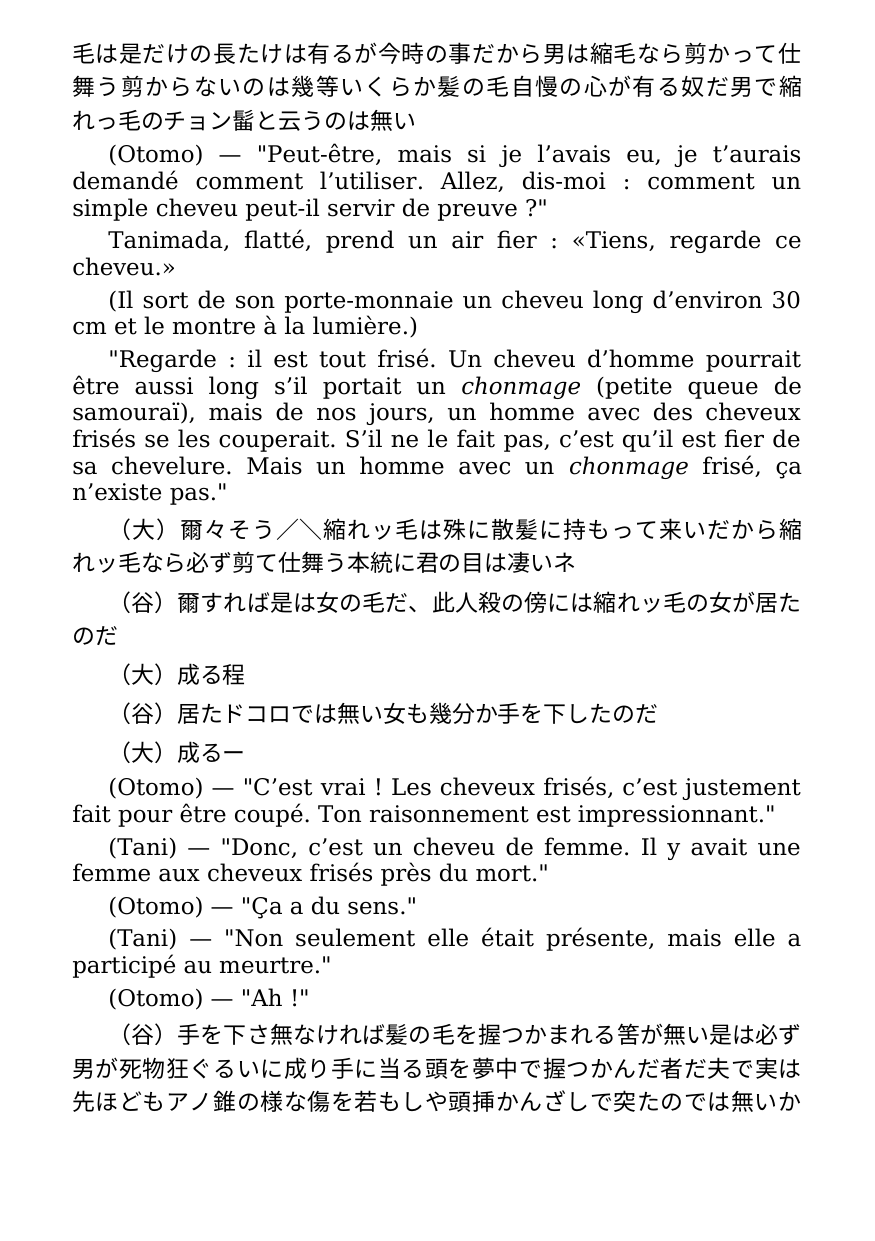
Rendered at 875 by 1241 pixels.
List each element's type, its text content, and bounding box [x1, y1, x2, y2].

text (Otomo) — "C’est vrai ! Les cheveux frisés, c’est justement fait pour être coupé. Ton raisonnement est impressionnant." [72, 774, 802, 828]
text (Tani) — "Non seulement elle était présente, mais elle a participé au meurtre." [72, 926, 802, 979]
text (Otomo) — "Peut-être, mais si je l’avais eu, je t’aurais demandé comment l’utiliser. Allez, dis-moi : comment un simple cheveu peut-il servir de preuve ?" [72, 142, 802, 222]
text 毛は是だけの長たけは有るが今時の事だから男は縮毛なら剪かって仕舞う剪からないのは幾等いくらか髪の毛自慢の心が有る奴だ男で縮れっ毛のチョン髷と云うのは無い [72, 36, 802, 136]
text （谷）手を下さ無なければ髪の毛を握つかまれる筈が無い是は必ず男が死物狂ぐるいに成り手に当る頭を夢中で握つかんだ者だ夫で実は先ほどもアノ錐の様な傷を若もしや頭挿かんざしで突たのでは無いか [72, 1017, 802, 1117]
text (Tani) — "Donc, c’est un cheveu de femme. Il y avait une femme aux cheveux frisés près du mort." [72, 834, 802, 887]
text （大）成る程 [72, 657, 802, 690]
text （谷）爾すれば是は女の毛だ、此人殺の傍には縮れッ毛の女が居たのだ [72, 584, 802, 651]
text (Otomo) — "Ah !" [72, 985, 802, 1011]
text （大）爾々そう／＼縮れッ毛は殊に散髪に持もって来いだから縮れッ毛なら必ず剪て仕舞う本統に君の目は凄いネ [72, 512, 802, 578]
text (Otomo) — "Ça a du sens." [72, 893, 802, 919]
text (Il sort de son porte-monnaie un cheveu long d’environ 30 cm et le montre à la lumière.) [72, 287, 802, 340]
text （大）成るー [72, 735, 802, 768]
text （谷）居たドコロでは無い女も幾分か手を下したのだ [72, 696, 802, 729]
text Tanimada, flatté, prend un air fier : «Tiens, regarde ce cheveu.» [72, 228, 802, 281]
text "Regarde : il est tout frisé. Un cheveu d’homme pourrait être aussi long s’il portait un chonmage (petite queue de samouraï), mais de nos jours, un homme avec des cheveux frisés se les couperait. S’il ne le fait pas, c’est qu’il est fier de sa chevelure. Mais un homme avec un chonmage frisé, ça n’existe pas." [72, 346, 802, 506]
